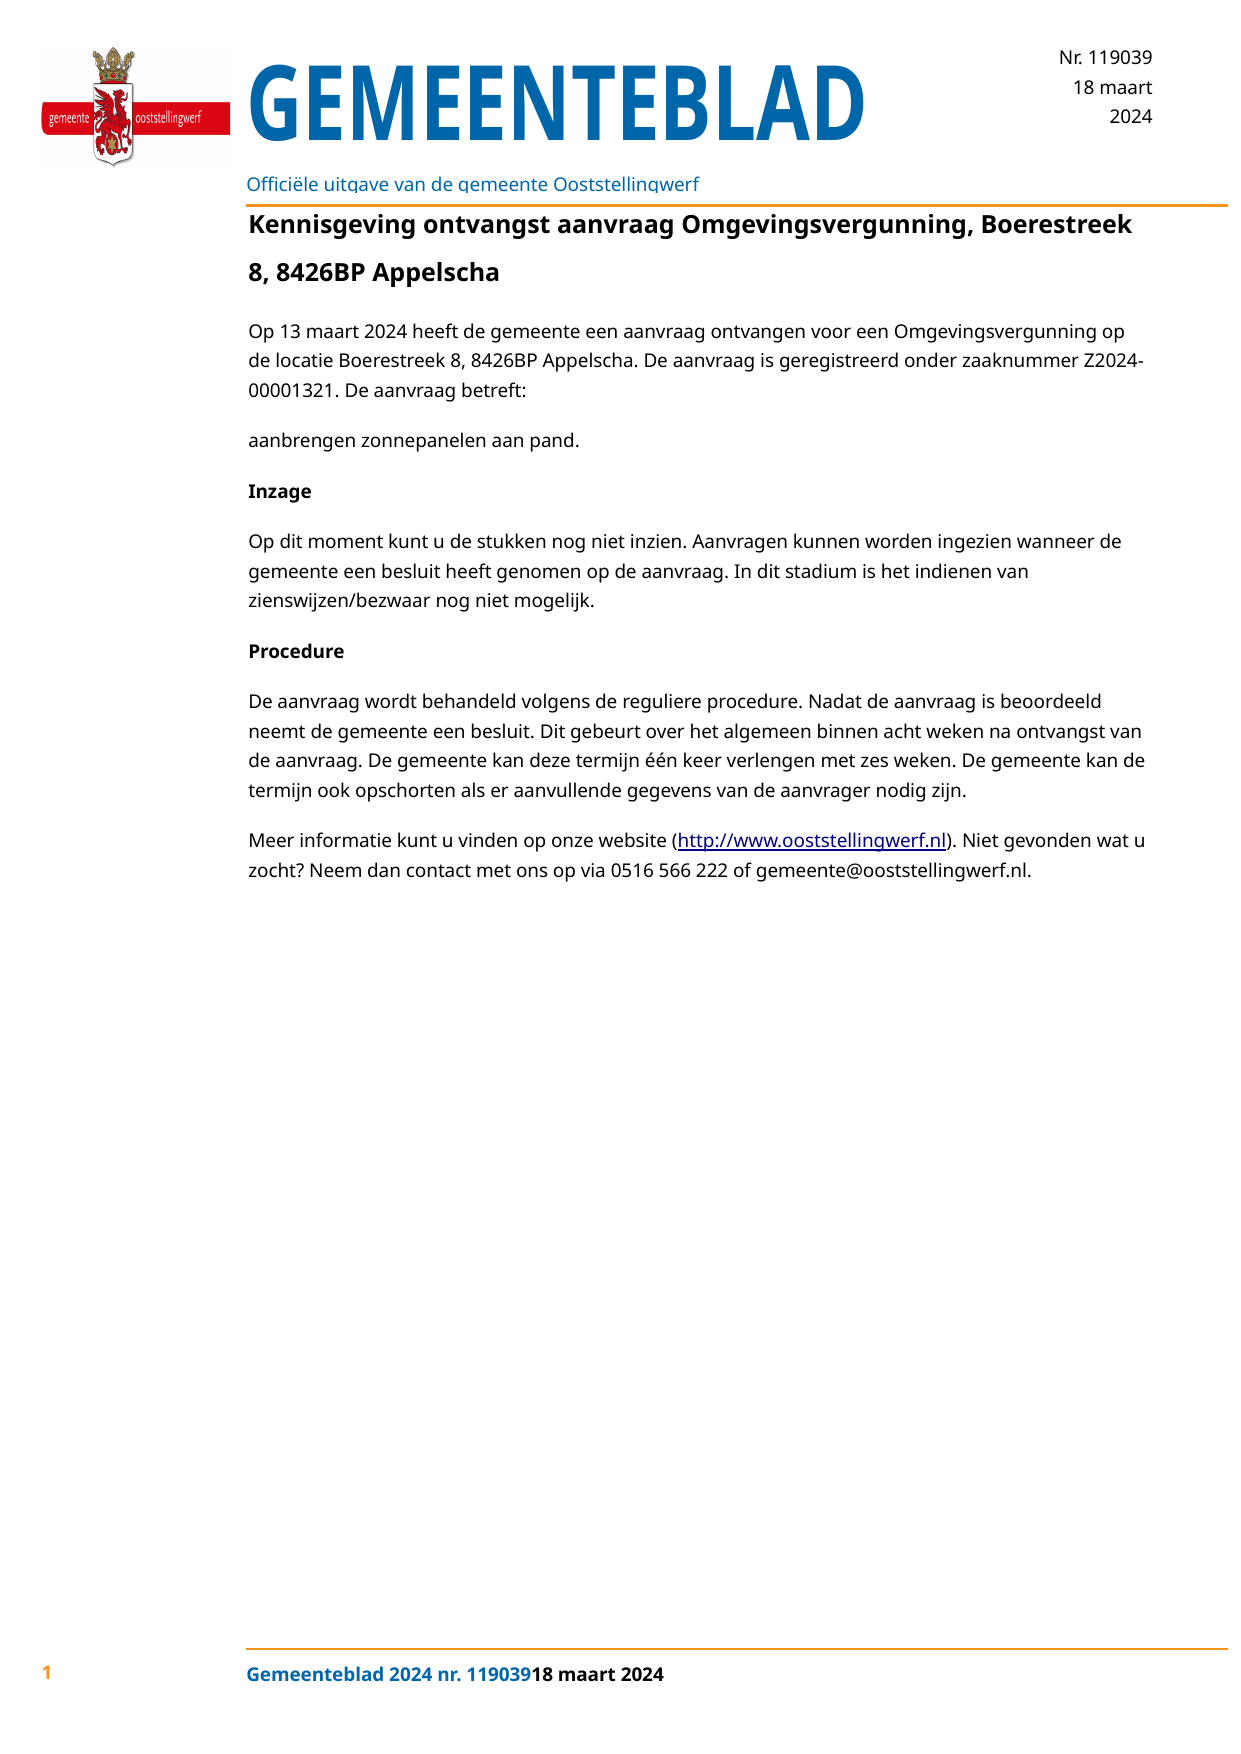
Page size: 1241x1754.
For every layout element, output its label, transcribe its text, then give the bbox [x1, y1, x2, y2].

text Inzage [248, 478, 1152, 504]
text Procedure [248, 638, 1152, 664]
picture [41, 47, 231, 172]
text aanbrengen zonnepanelen aan pand. [248, 427, 1152, 453]
text Kennisgeving ontvangst aanvraag Omgevingsvergunning, Boerestreek 8, 8426BP Appelscha [248, 207, 1152, 288]
text Op 13 maart 2024 heeft de gemeente een aanvraag ontvangen voor een Omgevingsvergunning op de locatie Boerestreek 8, 8426BP Appelscha. De aanvraag is geregistreerd onder zaaknummer Z2024-00001321. De aanvraag betreft: [248, 318, 1152, 403]
text De aanvraag wordt behandeld volgens de reguliere procedure. Nadat de aanvraag is beoordeeld neemt de gemeente een besluit. Dit gebeurt over het algemeen binnen acht weken na ontvangst van de aanvraag. De gemeente kan deze termijn één keer verlengen met zes weken. De gemeente kan de termijn ook opschorten als er aanvullende gegevens van de aanvrager nodig zijn. [248, 688, 1152, 803]
text Meer informatie kunt u vinden op onze website (http://www.ooststellingwerf.nl). Niet gevonden wat u zocht? Neem dan contact met ons op via 0516 566 222 of gemeente@ooststellingwerf.nl. [248, 827, 1152, 883]
text Op dit moment kunt u de stukken nog niet inzien. Aanvragen kunnen worden ingezien wanneer de gemeente een besluit heeft genomen op de aanvraag. In dit stadium is het indienen van zienswijzen/bezwaar nog niet mogelijk. [248, 528, 1152, 613]
